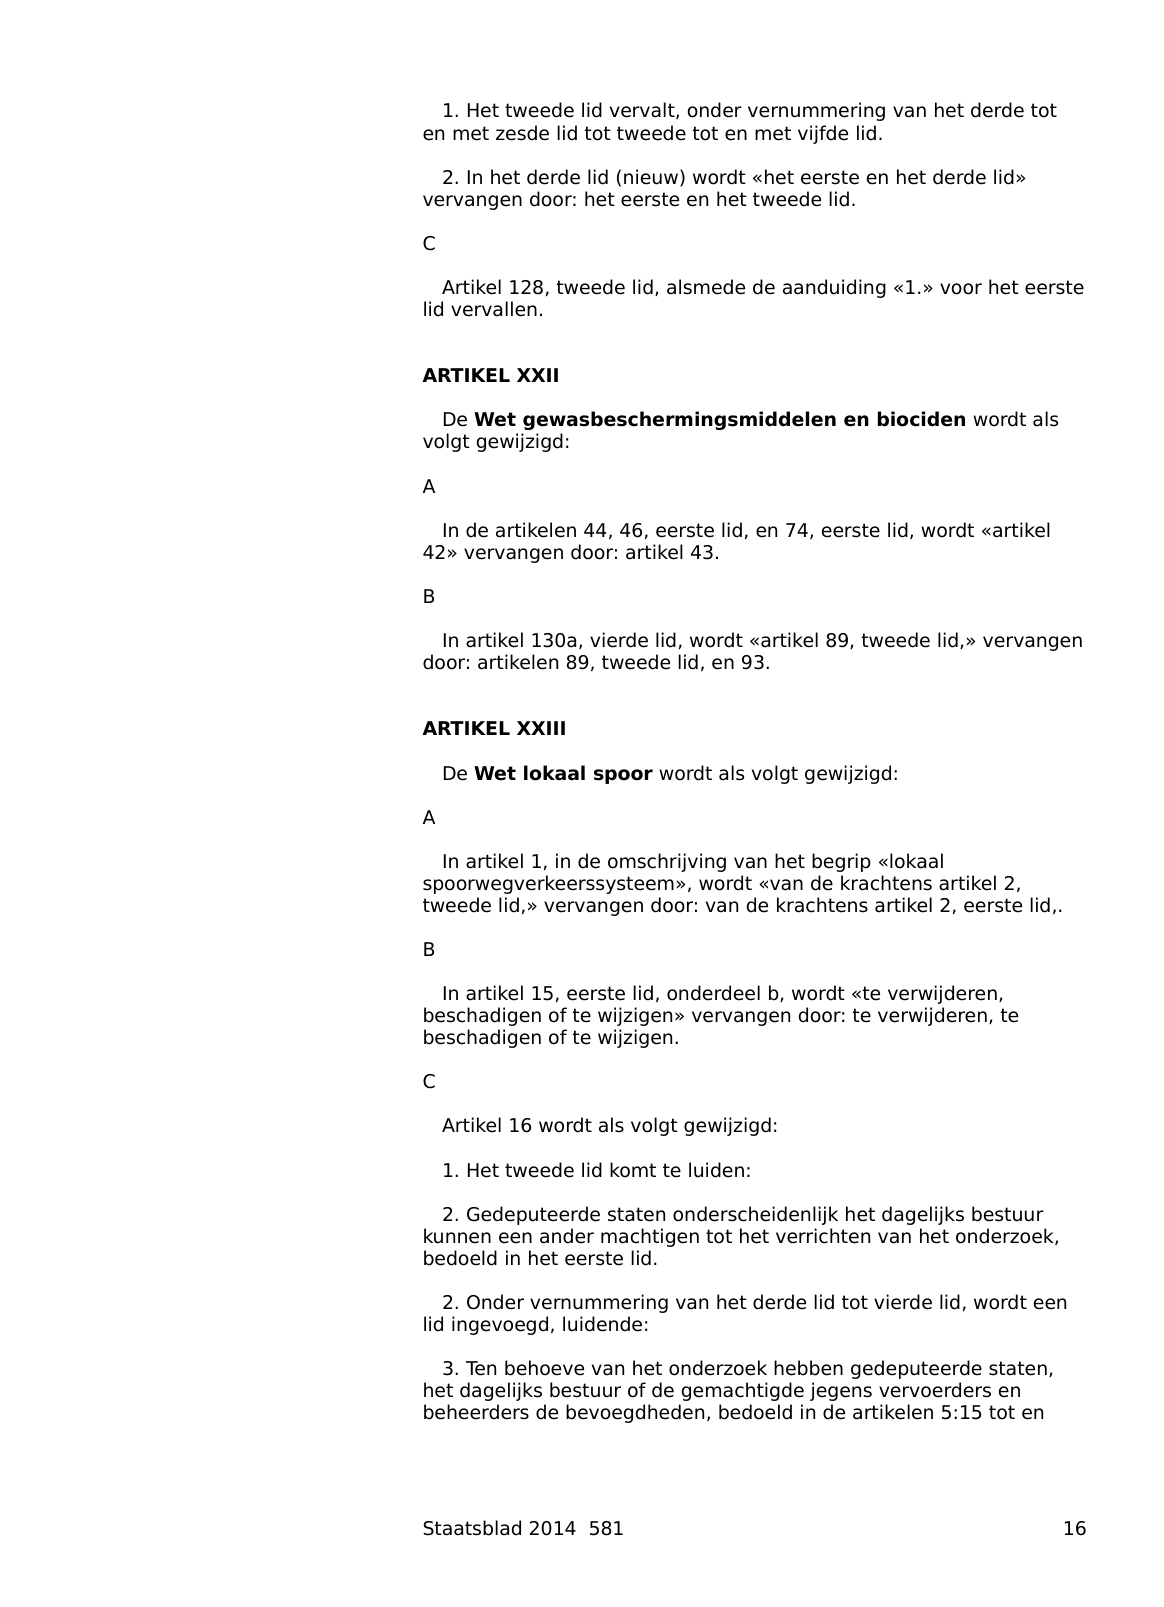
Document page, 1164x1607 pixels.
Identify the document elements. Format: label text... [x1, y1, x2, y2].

text 1. Het tweede lid komt te luiden: [422, 1159, 1087, 1182]
text 3. Ten behoeve van het onderzoek hebben gedeputeerde staten, het dagelijks bestuur of de gemachtigde jegens vervoerders en beheerders de bevoegdheden, bedoeld in de artikelen 5:15 tot en [422, 1358, 1087, 1424]
text In de artikelen 44, 46, eerste lid, en 74, eerste lid, wordt «artikel 42» vervangen door: artikel 43. [422, 520, 1087, 564]
text B [422, 939, 1087, 961]
text Artikel 128, tweede lid, alsmede de aanduiding «1.» voor het eerste lid vervallen. [422, 277, 1087, 321]
text B [422, 586, 1087, 608]
text 2. Onder vernummering van het derde lid tot vierde lid, wordt een lid ingevoegd, luidende: [422, 1292, 1087, 1336]
text Artikel 16 wordt als volgt gewijzigd: [422, 1115, 1087, 1137]
text In artikel 130a, vierde lid, wordt «artikel 89, tweede lid,» vervangen door: artikelen 89, tweede lid, en 93. [422, 630, 1087, 674]
text De Wet gewasbeschermingsmiddelen en biociden wordt als volgt gewijzigd: [422, 409, 1087, 453]
text In artikel 15, eerste lid, onderdeel b, wordt «te verwijderen, beschadigen of te wijzigen» vervangen door: te verwijderen, te beschadigen of te wijzigen. [422, 983, 1087, 1049]
text 2. Gedeputeerde staten onderscheidenlijk het dagelijks bestuur kunnen een ander machtigen tot het verrichten van het onderzoek, bedoeld in het eerste lid. [422, 1204, 1087, 1270]
text 1. Het tweede lid vervalt, onder vernummering van het derde tot en met zesde lid tot tweede tot en met vijfde lid. [422, 100, 1087, 144]
subtitle ARTIKEL XXII [422, 365, 1087, 387]
text A [422, 476, 1087, 497]
subtitle ARTIKEL XXIII [422, 718, 1087, 740]
text A [422, 807, 1087, 829]
text In artikel 1, in de omschrijving van het begrip «lokaal spoorwegverkeerssysteem», wordt «van de krachtens artikel 2, tweede lid,» vervangen door: van de krachtens artikel 2, eerste lid,. [422, 851, 1087, 917]
text C [422, 1071, 1087, 1093]
text De Wet lokaal spoor wordt als volgt gewijzigd: [422, 762, 1087, 784]
text 2. In het derde lid (nieuw) wordt «het eerste en het derde lid» vervangen door: het eerste en het tweede lid. [422, 167, 1087, 211]
text C [422, 233, 1087, 255]
